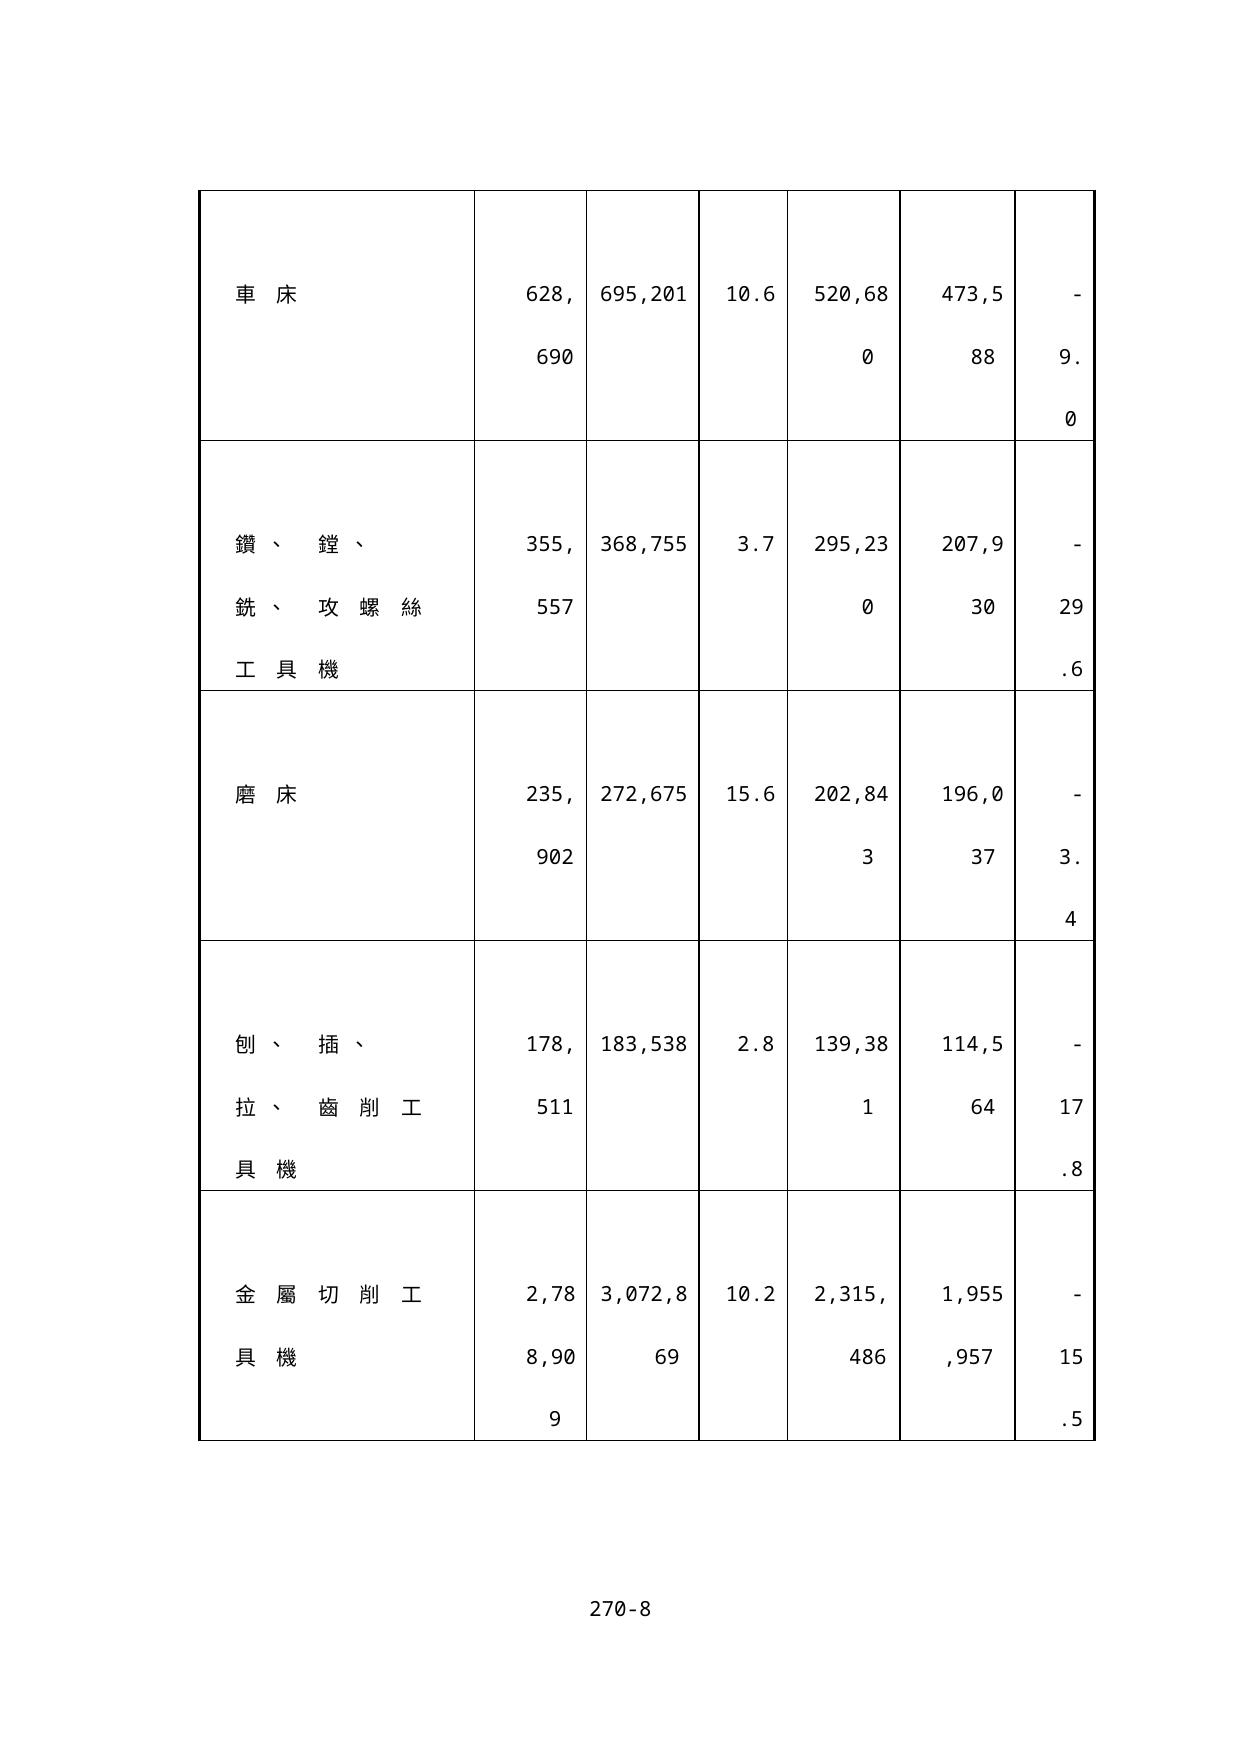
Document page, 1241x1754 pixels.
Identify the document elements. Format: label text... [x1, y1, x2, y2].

table_cell 車床 [201, 191, 474, 439]
table_cell 15.6 [700, 691, 787, 939]
table_cell 10.2 [700, 1191, 787, 1439]
table_cell 196,037 [901, 691, 1014, 939]
table_cell 202,843 [788, 691, 899, 939]
table_cell 183,538 [587, 941, 698, 1189]
table_cell 鑽、鏜、銑、攻螺絲工具機 [201, 441, 474, 689]
table_cell 355,557 [475, 441, 586, 689]
table_cell 695,201 [587, 191, 698, 439]
table_cell 10.6 [700, 191, 787, 439]
table_cell 刨、插、拉、齒削工具機 [201, 941, 474, 1189]
table_cell -15.5 [1016, 1191, 1093, 1439]
table_cell -29.6 [1016, 441, 1093, 689]
table_cell 139,381 [788, 941, 899, 1189]
table_cell 272,675 [587, 691, 698, 939]
table_cell 178,511 [475, 941, 586, 1189]
table_cell 2,788,909 [475, 1191, 586, 1439]
table_cell 473,588 [901, 191, 1014, 439]
table_cell 235,902 [475, 691, 586, 939]
table_cell 520,680 [788, 191, 899, 439]
table_cell -9.0 [1016, 191, 1093, 439]
table_cell 295,230 [788, 441, 899, 689]
table_cell 1,955,957 [901, 1191, 1014, 1439]
table_cell 3.7 [700, 441, 787, 689]
table_cell 368,755 [587, 441, 698, 689]
table_cell 3,072,869 [587, 1191, 698, 1439]
table_cell 2.8 [700, 941, 787, 1189]
table_cell 2,315,486 [788, 1191, 899, 1439]
table_cell 207,930 [901, 441, 1014, 689]
table_cell 114,564 [901, 941, 1014, 1189]
table_cell -3.4 [1016, 691, 1093, 939]
table_cell 磨床 [201, 691, 474, 939]
table_cell 628,690 [475, 191, 586, 439]
table_cell 金屬切削工具機 [201, 1191, 474, 1439]
table_cell -17.8 [1016, 941, 1093, 1189]
